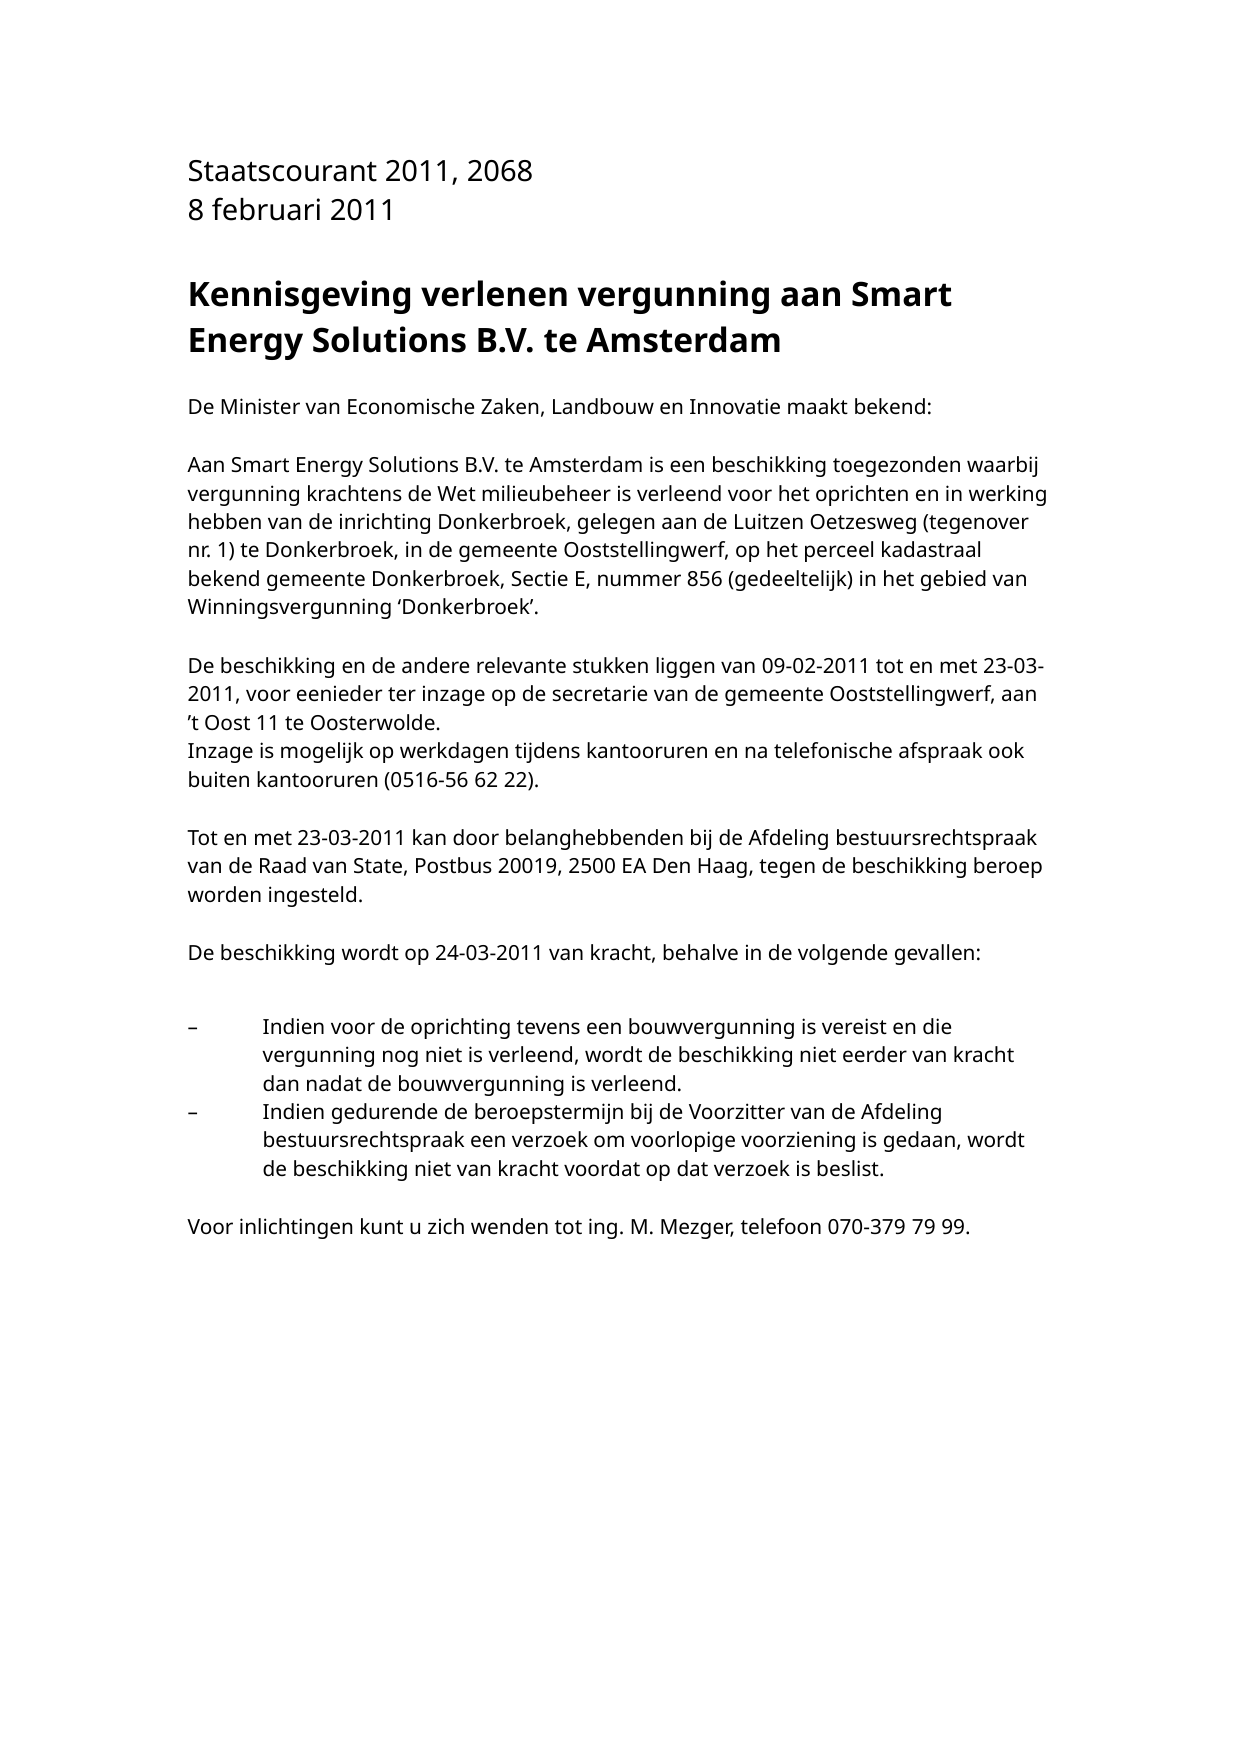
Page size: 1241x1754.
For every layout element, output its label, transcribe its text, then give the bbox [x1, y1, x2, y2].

text Inzage is mogelijk op werkdagen tijdens kantooruren en na telefonische afspraak ook buiten kantooruren (0516-56 62 22). [187, 736, 1053, 793]
text Staatscourant 2011, 2068 [187, 150, 1053, 190]
text 8 februari 2011 [187, 190, 1053, 229]
text De beschikking en de andere relevante stukken liggen van 09-02-2011 tot en met 23-03-2011, voor eenieder ter inzage op de secretarie van de gemeente Ooststellingwerf, aan ’t Oost 11 te Oosterwolde. [187, 651, 1053, 736]
text De Minister van Economische Zaken, Landbouw en Innovatie maakt bekend: [187, 392, 1053, 420]
subtitle Kennisgeving verlenen vergunning aan Smart Energy Solutions B.V. te Amsterdam [187, 271, 1053, 362]
text De beschikking wordt op 24-03-2011 van kracht, behalve in de volgende gevallen: [187, 938, 1053, 967]
list Indien gedurende de beroepstermijn bij de Voorzitter van de Afdeling bestuursrechtspraak een verzoek om voorlopige voorziening is gedaan, wordt de beschikking niet van kracht voordat op dat verzoek is beslist. [187, 1097, 1053, 1182]
text Aan Smart Energy Solutions B.V. te Amsterdam is een beschikking toegezonden waarbij vergunning krachtens de Wet milieubeheer is verleend voor het oprichten en in werking hebben van de inrichting Donkerbroek, gelegen aan de Luitzen Oetzesweg (tegenover nr. 1) te Donkerbroek, in de gemeente Ooststellingwerf, op het perceel kadastraal bekend gemeente Donkerbroek, Sectie E, nummer 856 (gedeeltelijk) in het gebied van Winningsvergunning ‘Donkerbroek’. [187, 450, 1053, 621]
text Tot en met 23-03-2011 kan door belanghebbenden bij de Afdeling bestuursrechtspraak van de Raad van State, Postbus 20019, 2500 EA Den Haag, tegen de beschikking beroep worden ingesteld. [187, 823, 1053, 908]
text Voor inlichtingen kunt u zich wenden tot ing. M. Mezger, telefoon 070-379 79 99. [187, 1212, 1053, 1241]
list Indien voor de oprichting tevens een bouwvergunning is vereist en die vergunning nog niet is verleend, wordt de beschikking niet eerder van kracht dan nadat de bouwvergunning is verleend. [187, 1012, 1053, 1097]
